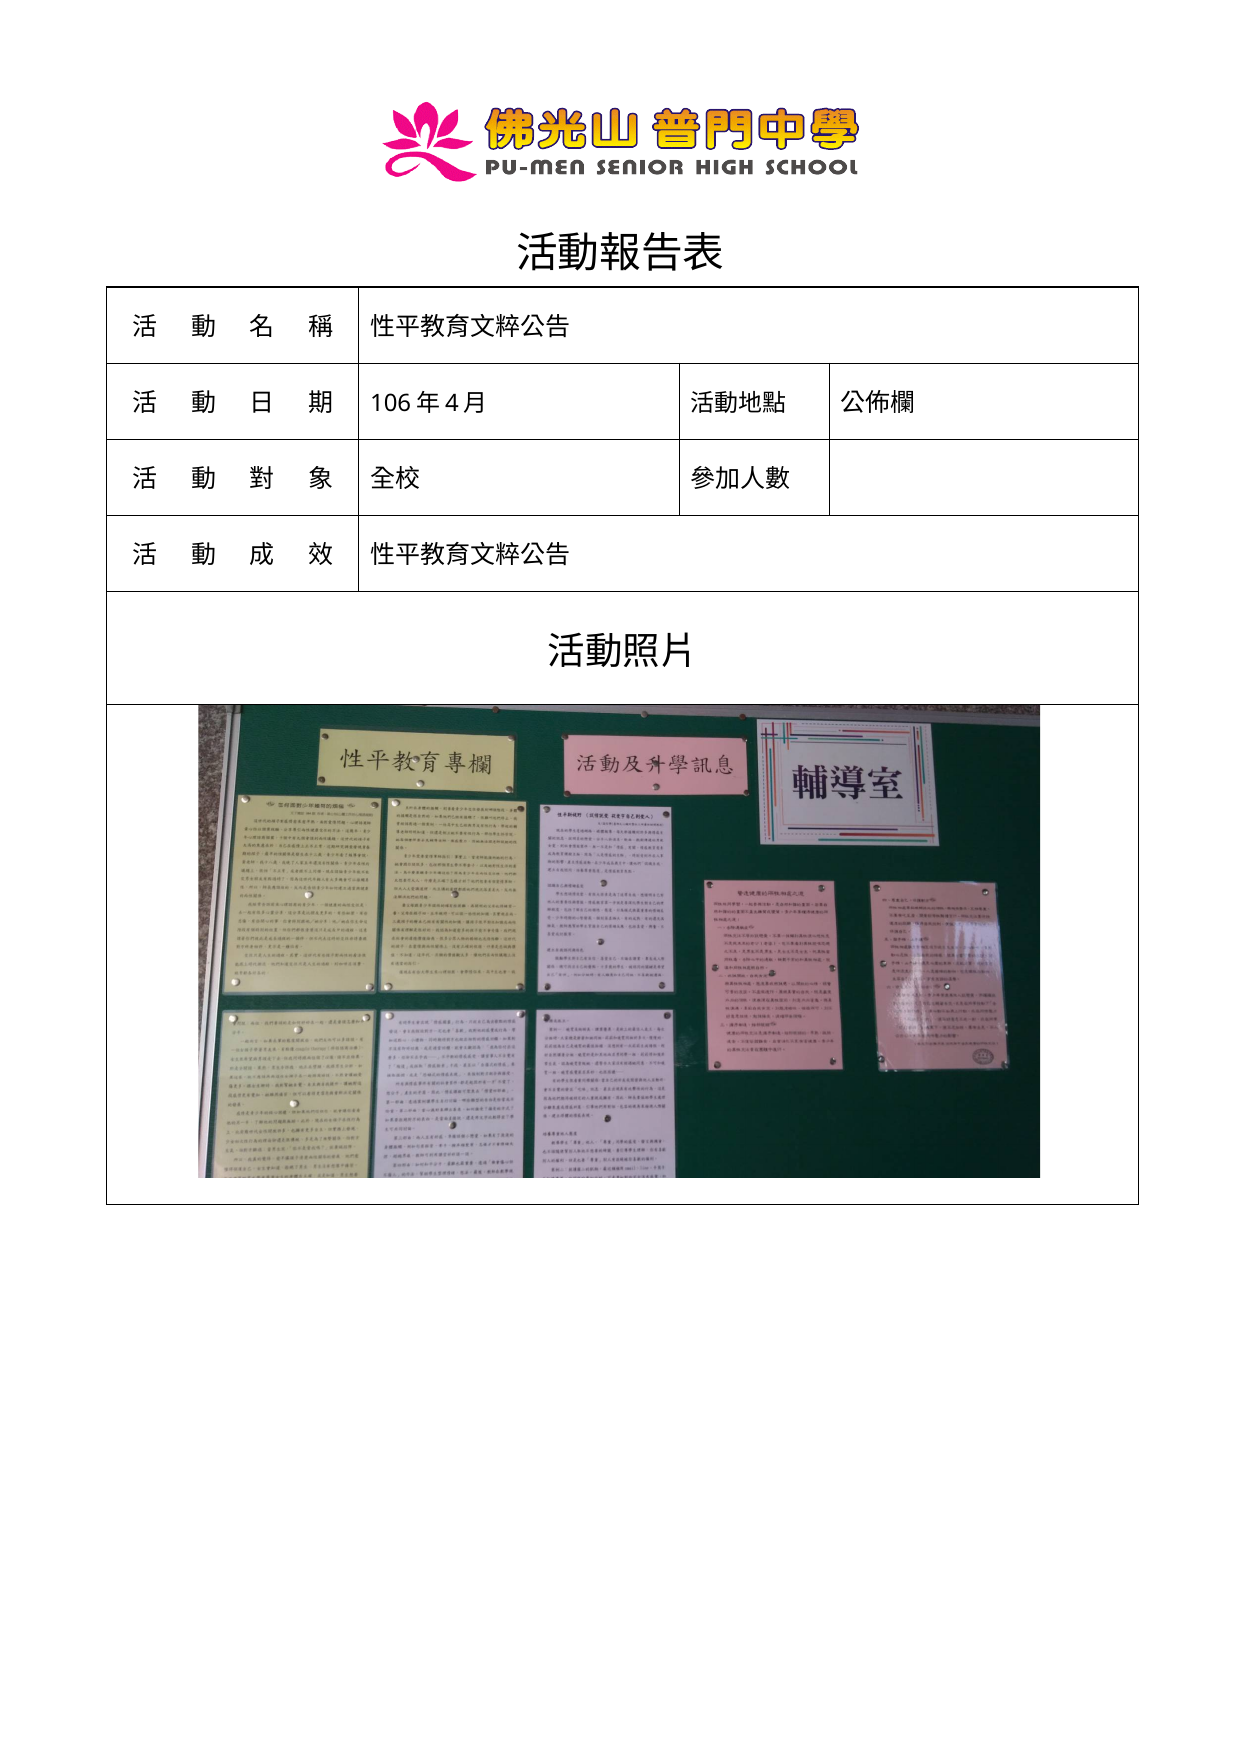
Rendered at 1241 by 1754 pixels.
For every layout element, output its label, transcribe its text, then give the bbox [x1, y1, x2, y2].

picture [198, 705, 1041, 1178]
table_cell 活動地點 [680, 364, 829, 438]
table_cell [830, 440, 1138, 514]
table_header 活動名稱 [107, 288, 358, 362]
table_cell 活動照片 [107, 592, 1138, 704]
table_cell 活動成效 [107, 516, 358, 591]
table_cell 106年4月 [359, 364, 679, 438]
table_cell 活動對象 [107, 440, 358, 514]
table_cell 性平教育文粹公告 [359, 516, 1138, 591]
table_cell 活動日期 [107, 364, 358, 438]
table_cell 全校 [359, 440, 679, 514]
table_cell 參加人數 [680, 440, 829, 514]
text 活動報告表 [118, 211, 1122, 286]
table_header 性平教育文粹公告 [359, 288, 1138, 362]
table_cell [107, 705, 1138, 1204]
picture [378, 98, 862, 185]
table_cell 公佈欄 [830, 364, 1138, 438]
